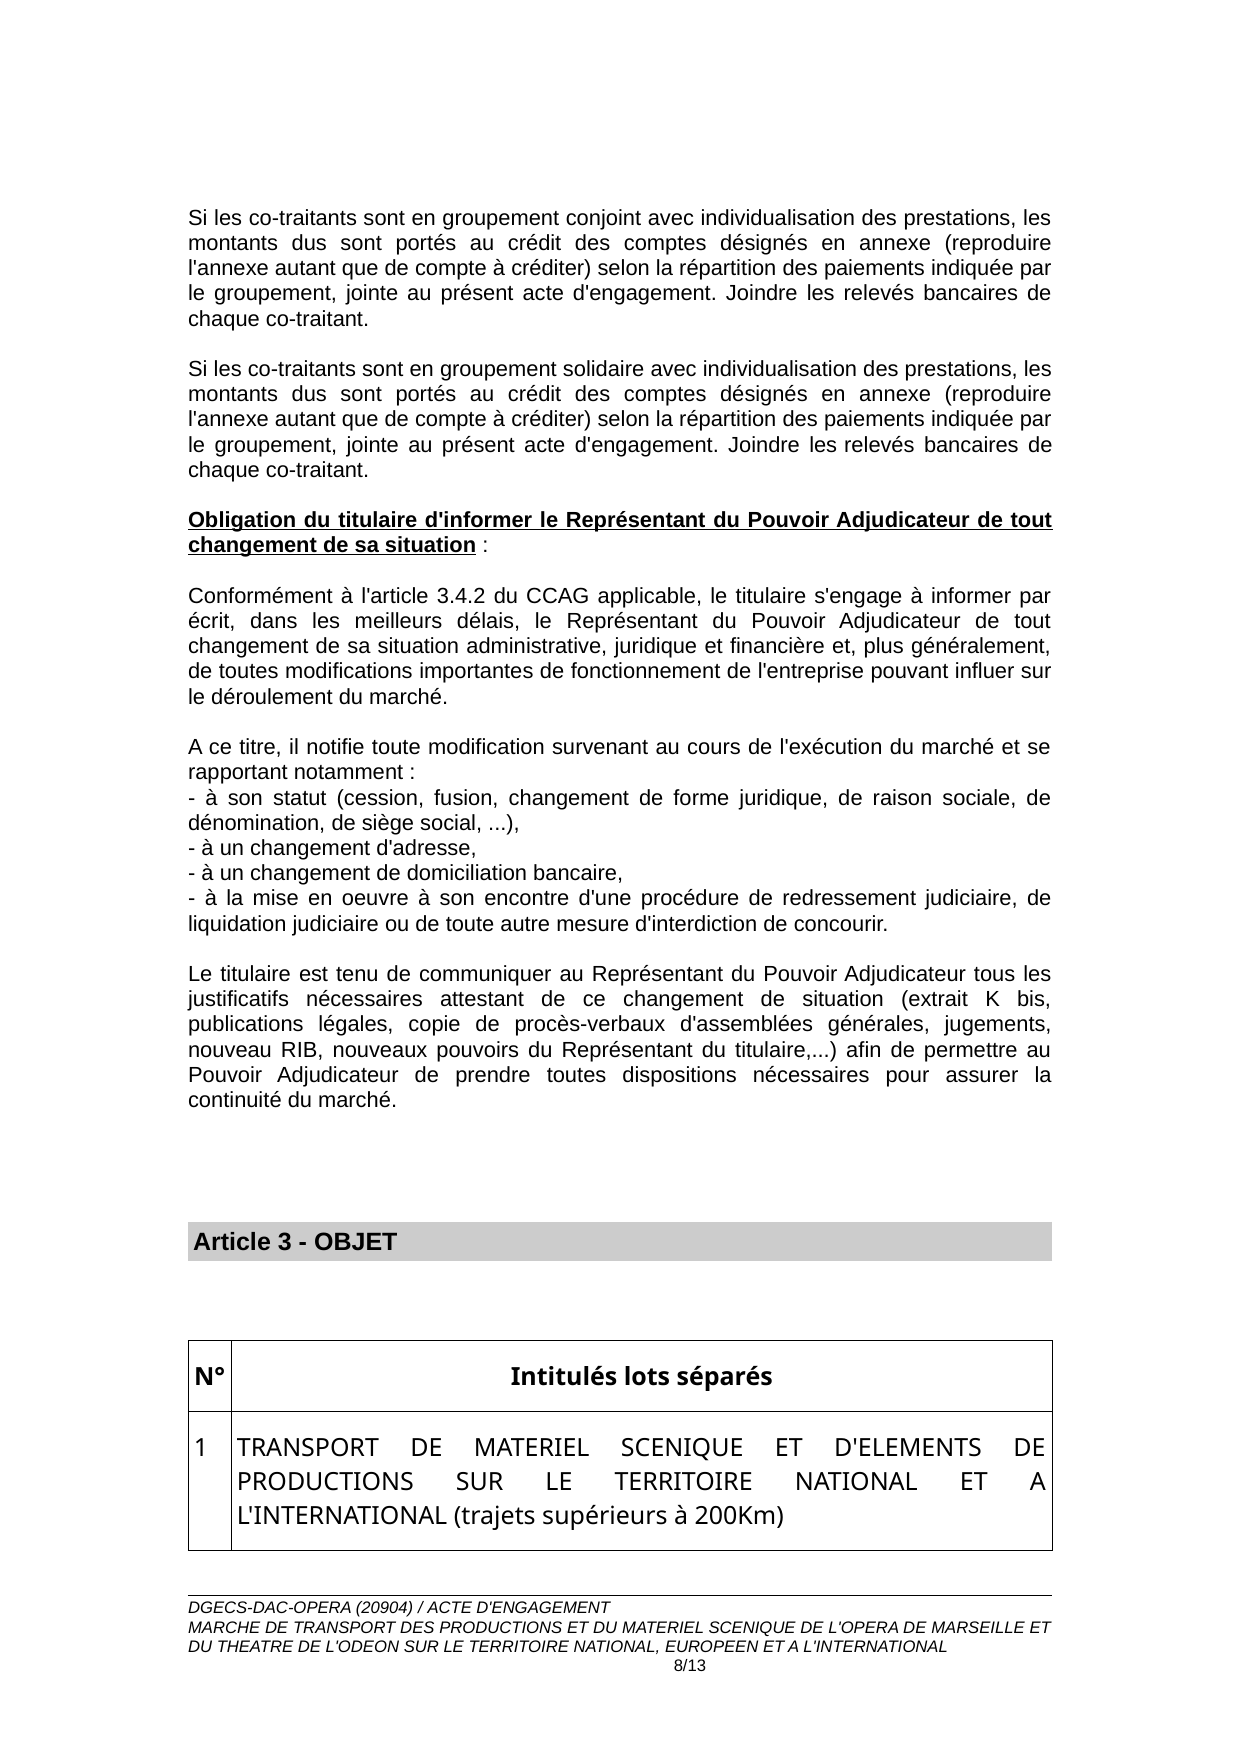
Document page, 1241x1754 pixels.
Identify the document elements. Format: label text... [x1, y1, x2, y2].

text - à un changement de domiciliation bancaire, [188, 860, 1052, 885]
text A ce titre, il notifie toute modification survenant au cours de l'exécution du marché et se rapportant notamment : [188, 734, 1052, 784]
text - à son statut (cession, fusion, changement de forme juridique, de raison sociale, de dénomination, de siège social, ...), [188, 784, 1052, 835]
text - à un changement d'adresse, [188, 835, 1052, 860]
table_header N° [189, 1341, 231, 1411]
text Si les co-traitants sont en groupement solidaire avec individualisation des prestations, les montants dus sont portés au crédit des comptes désignés en annexe (reproduire l'annexe autant que de compte à créditer) selon la répartition des paiements indiquée par le groupement, jointe au présent acte d'engagement. Joindre les relevés bancaires de chaque co-traitant. [188, 356, 1052, 482]
table_header Intitulés lots séparés [232, 1341, 1052, 1411]
text Le titulaire est tenu de communiquer au Représentant du Pouvoir Adjudicateur tous les justificatifs nécessaires attestant de ce changement de situation (extrait K bis, publications légales, copie de procès-verbaux d'assemblées générales, jugements, nouveau RIB, nouveaux pouvoirs du Représentant du titulaire,...) afin de permettre au Pouvoir Adjudicateur de prendre toutes dispositions nécessaires pour assurer la continuité du marché. [188, 961, 1052, 1112]
subtitle OBJET [190, 1224, 1050, 1258]
text Conformément à l'article 3.4.2 du CCAG applicable, le titulaire s'engage à informer par écrit, dans les meilleurs délais, le Représentant du Pouvoir Adjudicateur de tout changement de sa situation administrative, juridique et financière et, plus généralement, de toutes modifications importantes de fonctionnement de l'entreprise pouvant influer sur le déroulement du marché. [188, 583, 1052, 709]
text changement de sa situation : [188, 530, 1052, 557]
table_cell 1 [189, 1412, 231, 1550]
text Obligation du titulaire d'informer le Représentant du Pouvoir Adjudicateur de tout [188, 507, 1052, 529]
table_cell TRANSPORT DE MATERIEL SCENIQUE ET D'ELEMENTS DE PRODUCTIONS SUR LE TERRITOIRE NATIONAL ET A L'INTERNATIONAL (trajets supérieurs à 200Km) [232, 1412, 1052, 1550]
text Si les co-traitants sont en groupement conjoint avec individualisation des prestations, les montants dus sont portés au crédit des comptes désignés en annexe (reproduire l'annexe autant que de compte à créditer) selon la répartition des paiements indiquée par le groupement, jointe au présent acte d'engagement. Joindre les relevés bancaires de chaque co-traitant. [188, 204, 1052, 331]
text - à la mise en oeuvre à son encontre d'une procédure de redressement judiciaire, de liquidation judiciaire ou de toute autre mesure d'interdiction de concourir. [188, 885, 1052, 936]
